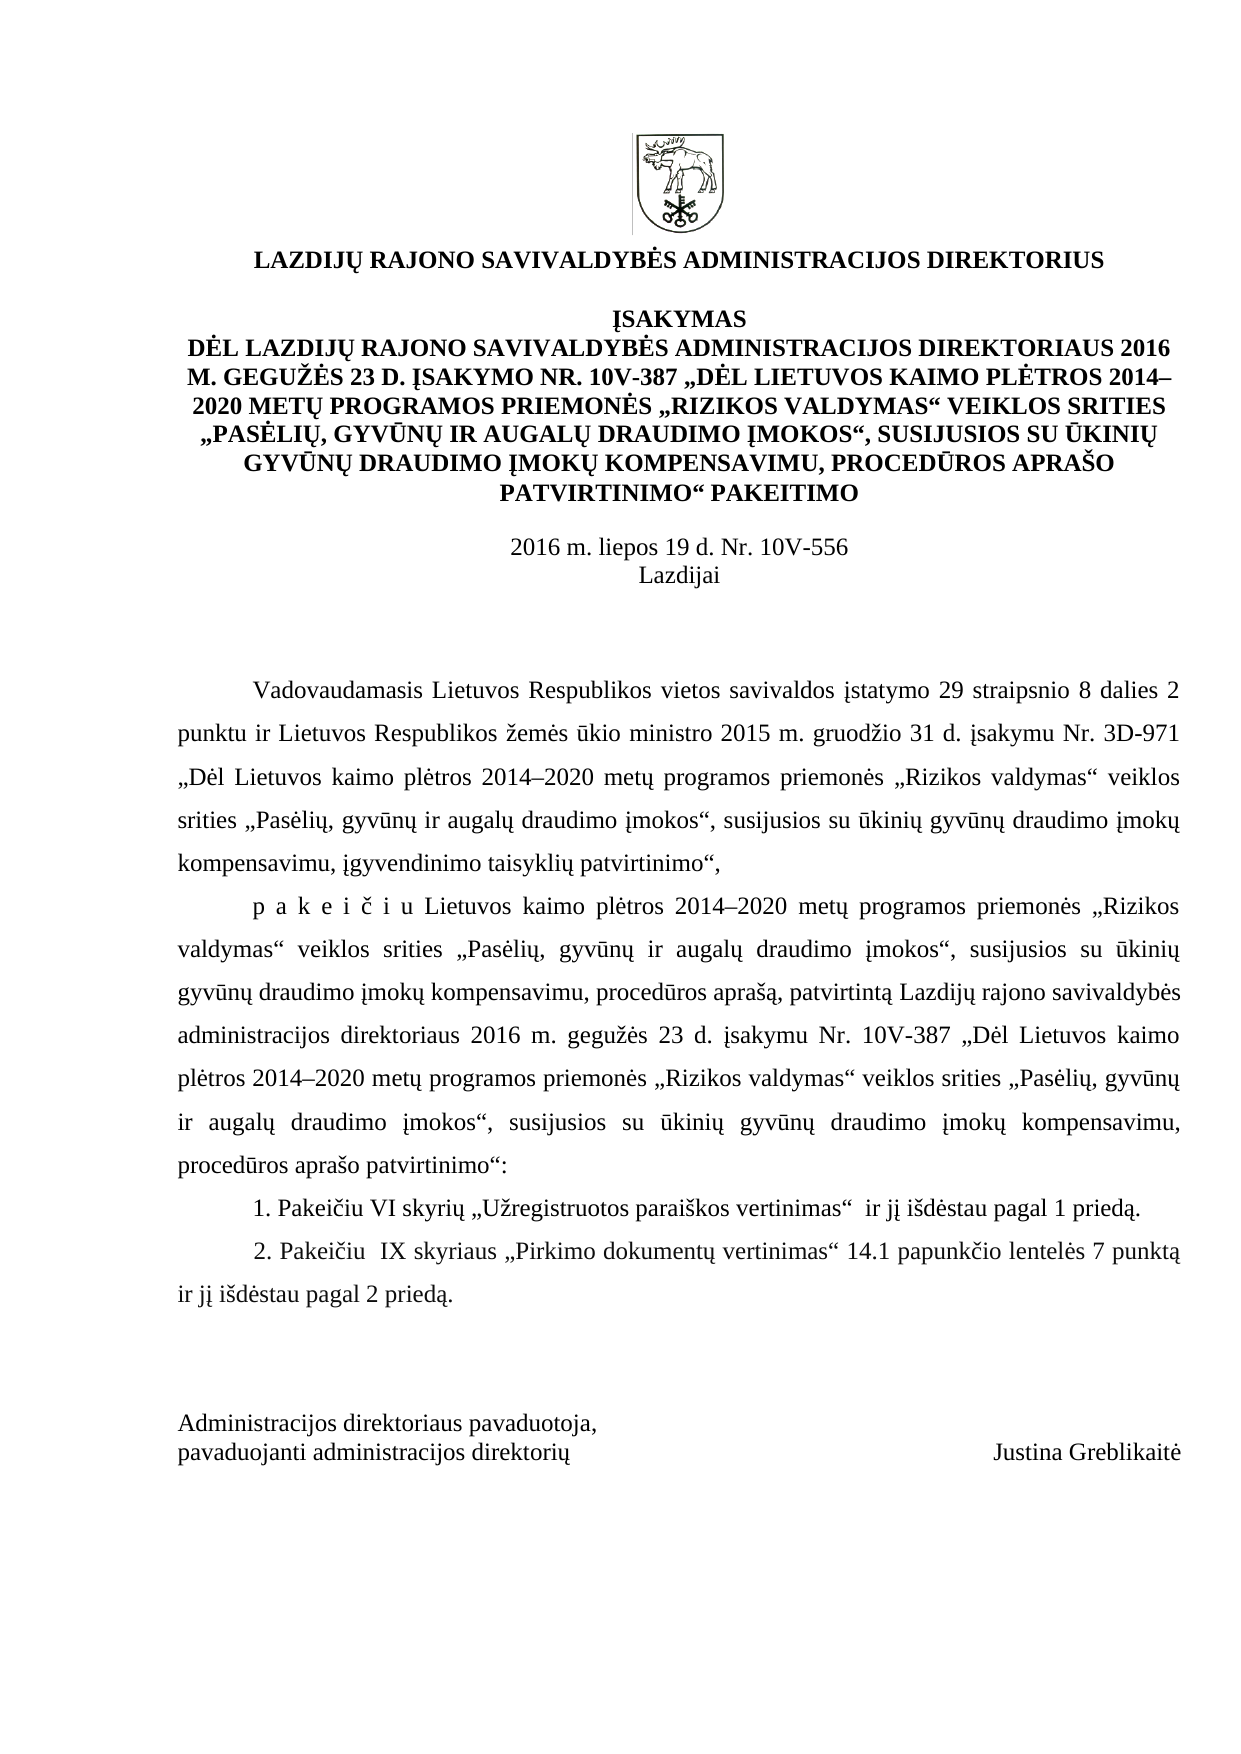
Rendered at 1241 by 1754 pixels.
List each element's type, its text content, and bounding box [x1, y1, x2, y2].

text 1. Pakeičiu VI skyrių „Užregistruotos paraiškos vertinimas“ ir jį išdėstau pagal 1 priedą. [177, 1193, 1181, 1222]
text ĮSAKYMAS [177, 304, 1181, 333]
text Vadovaudamasis Lietuvos Respublikos vietos savivaldos įstatymo 29 straipsnio 8 dalies 2 punktu ir Lietuvos Respublikos žemės ūkio ministro 2015 m. gruodžio 31 d. įsakymu Nr. 3D-971 „Dėl Lietuvos kaimo plėtros 2014–2020 metų programos priemonės „Rizikos valdymas“ veiklos srities „Pasėlių, gyvūnų ir augalų draudimo įmokos“, susijusios su ūkinių gyvūnų draudimo įmokų kompensavimu, įgyvendinimo taisyklių patvirtinimo“, [177, 675, 1181, 877]
text p a k e i č i u Lietuvos kaimo plėtros 2014–2020 metų programos priemonės „Rizikos valdymas“ veiklos srities „Pasėlių, gyvūnų ir augalų draudimo įmokos“, susijusios su ūkinių gyvūnų draudimo įmokų kompensavimu, procedūros aprašą, patvirtintą Lazdijų rajono savivaldybės administracijos direktoriaus 2016 m. gegužės 23 d. įsakymu Nr. 10V-387 „Dėl Lietuvos kaimo plėtros 2014–2020 metų programos priemonės „Rizikos valdymas“ veiklos srities „Pasėlių, gyvūnų ir augalų draudimo įmokos“, susijusios su ūkinių gyvūnų draudimo įmokų kompensavimu, procedūros aprašo patvirtinimo“: [177, 891, 1181, 1178]
text LAZDIJŲ RAJONO SAVIVALDYBĖS ADMINISTRACIJOS DIREKTORIUS [177, 245, 1181, 273]
text 2. Pakeičiu IX skyriaus „Pirkimo dokumentų vertinimas“ 14.1 papunkčio lentelės 7 punktą ir jį išdėstau pagal 2 priedą. [177, 1236, 1181, 1308]
text Lazdijai [177, 560, 1181, 589]
text 2016 m. liepos 19 d. Nr. 10V-556 [177, 532, 1181, 560]
text Administracijos direktoriaus pavaduotoja, [177, 1408, 1181, 1437]
text pavaduojanti administracijos direktorių Justina Greblikaitė [177, 1437, 1181, 1466]
text DĖL LAZDIJŲ RAJONO SAVIVALDYBĖS ADMINISTRACIJOS DIREKTORIAUS 2016 M. GEGUŽĖS 23 D. ĮSAKYMO NR. 10V-387 „DĖL LIETUVOS KAIMO PLĖTROS 2014–2020 METŲ PROGRAMOS PRIEMONĖS „RIZIKOS VALDYMAS“ VEIKLOS SRITIES „PASĖLIŲ, GYVŪNŲ IR AUGALŲ DRAUDIMO ĮMOKOS“, SUSIJUSIOS SU ŪKINIŲ GYVŪNŲ DRAUDIMO ĮMOKŲ KOMPENSAVIMU, PROCEDŪROS APRAŠO PATVIRTINIMO“ PAKEITIMO [177, 333, 1181, 508]
